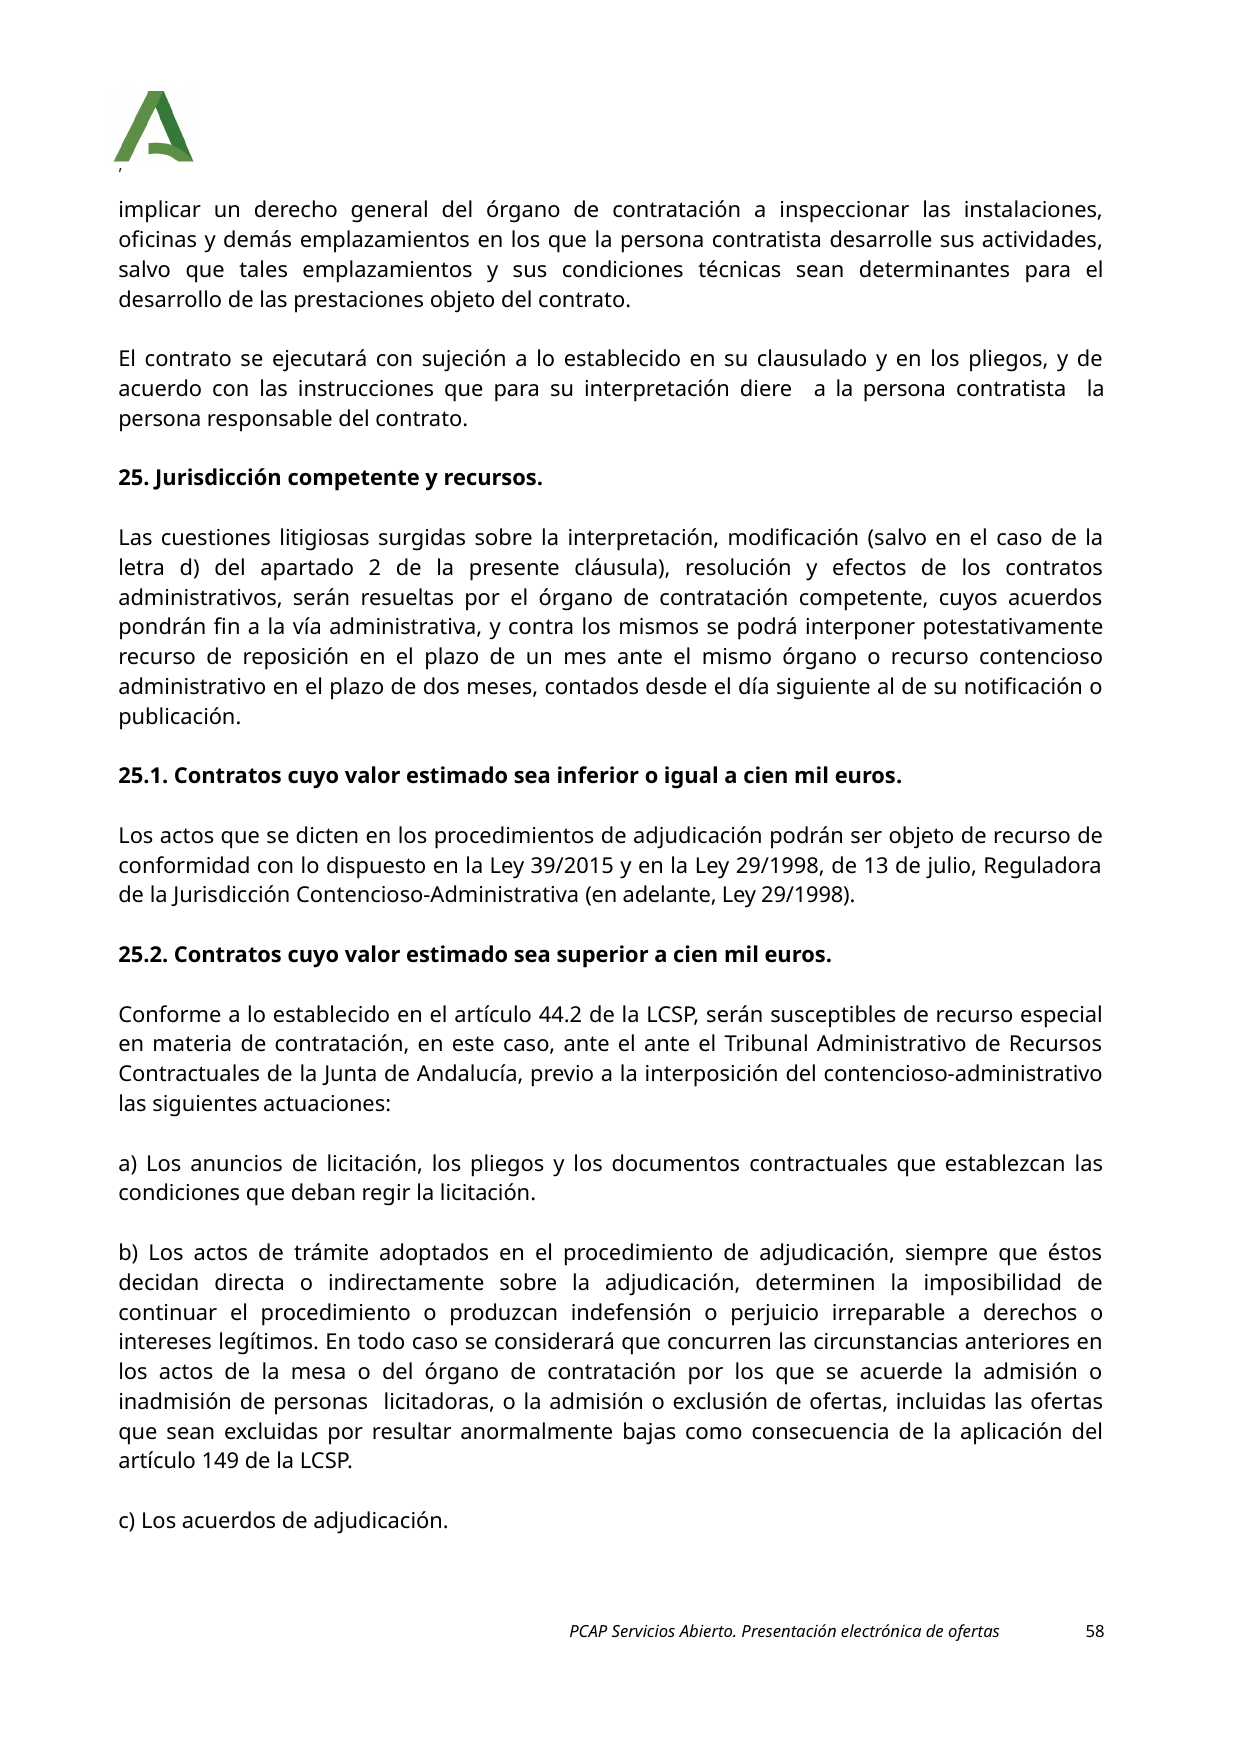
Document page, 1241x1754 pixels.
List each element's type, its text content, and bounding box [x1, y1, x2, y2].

text El contrato se ejecutará con sujeción a lo establecido en su clausulado y en los pliegos, y de acuerdo con las instrucciones que para su interpretación diere a la persona contratista la persona responsable del contrato. [118, 343, 1104, 433]
text Las cuestiones litigiosas surgidas sobre la interpretación, modificación (salvo en el caso de la letra d) del apartado 2 de la presente cláusula), resolución y efectos de los contratos administrativos, serán resueltas por el órgano de contratación competente, cuyos acuerdos pondrán fin a la vía administrativa, y contra los mismos se podrá interponer potestativamente recurso de reposición en el plazo de un mes ante el mismo órgano o recurso contencioso administrativo en el plazo de dos meses, contados desde el día siguiente al de su notificación o publicación. [118, 522, 1104, 731]
text 25.1. Contratos cuyo valor estimado sea inferior o igual a cien mil euros. [118, 760, 1104, 790]
text b) Los actos de trámite adoptados en el procedimiento de adjudicación, siempre que éstos decidan directa o indirectamente sobre la adjudicación, determinen la imposibilidad de continuar el procedimiento o produzcan indefensión o perjuicio irreparable a derechos o intereses legítimos. En todo caso se considerará que concurren las circunstancias anteriores en los actos de la mesa o del órgano de contratación por los que se acuerde la admisión o inadmisión de personas licitadoras, o la admisión o exclusión de ofertas, incluidas las ofertas que sean excluidas por resultar anormalmente bajas como consecuencia de la aplicación del artículo 149 de la LCSP. [118, 1237, 1104, 1475]
text Los actos que se dicten en los procedimientos de adjudicación podrán ser objeto de recurso de conformidad con lo dispuesto en la Ley 39/2015 y en la Ley 29/1998, de 13 de julio, Reguladora de la Jurisdicción Contencioso-Administrativa (en adelante, Ley 29/1998). [118, 820, 1104, 909]
text a) Los anuncios de licitación, los pliegos y los documentos contractuales que establezcan las condiciones que deban regir la licitación. [118, 1148, 1104, 1207]
text Conforme a lo establecido en el artículo 44.2 de la LCSP, serán susceptibles de recurso especial en materia de contratación, en este caso, ante el ante el Tribunal Administrativo de Recursos Contractuales de la Junta de Andalucía, previo a la interposición del contencioso-administrativo las siguientes actuaciones: [118, 999, 1104, 1118]
text 25.2. Contratos cuyo valor estimado sea superior a cien mil euros. [118, 939, 1104, 969]
text implicar un derecho general del órgano de contratación a inspeccionar las instalaciones, oficinas y demás emplazamientos en los que la persona contratista desarrolle sus actividades, salvo que tales emplazamientos y sus condiciones técnicas sean determinantes para el desarrollo de las prestaciones objeto del contrato. [118, 194, 1104, 313]
text c) Los acuerdos de adjudicación. [118, 1505, 1104, 1535]
picture [109, 86, 198, 166]
text 25. Jurisdicción competente y recursos. [118, 462, 1104, 492]
